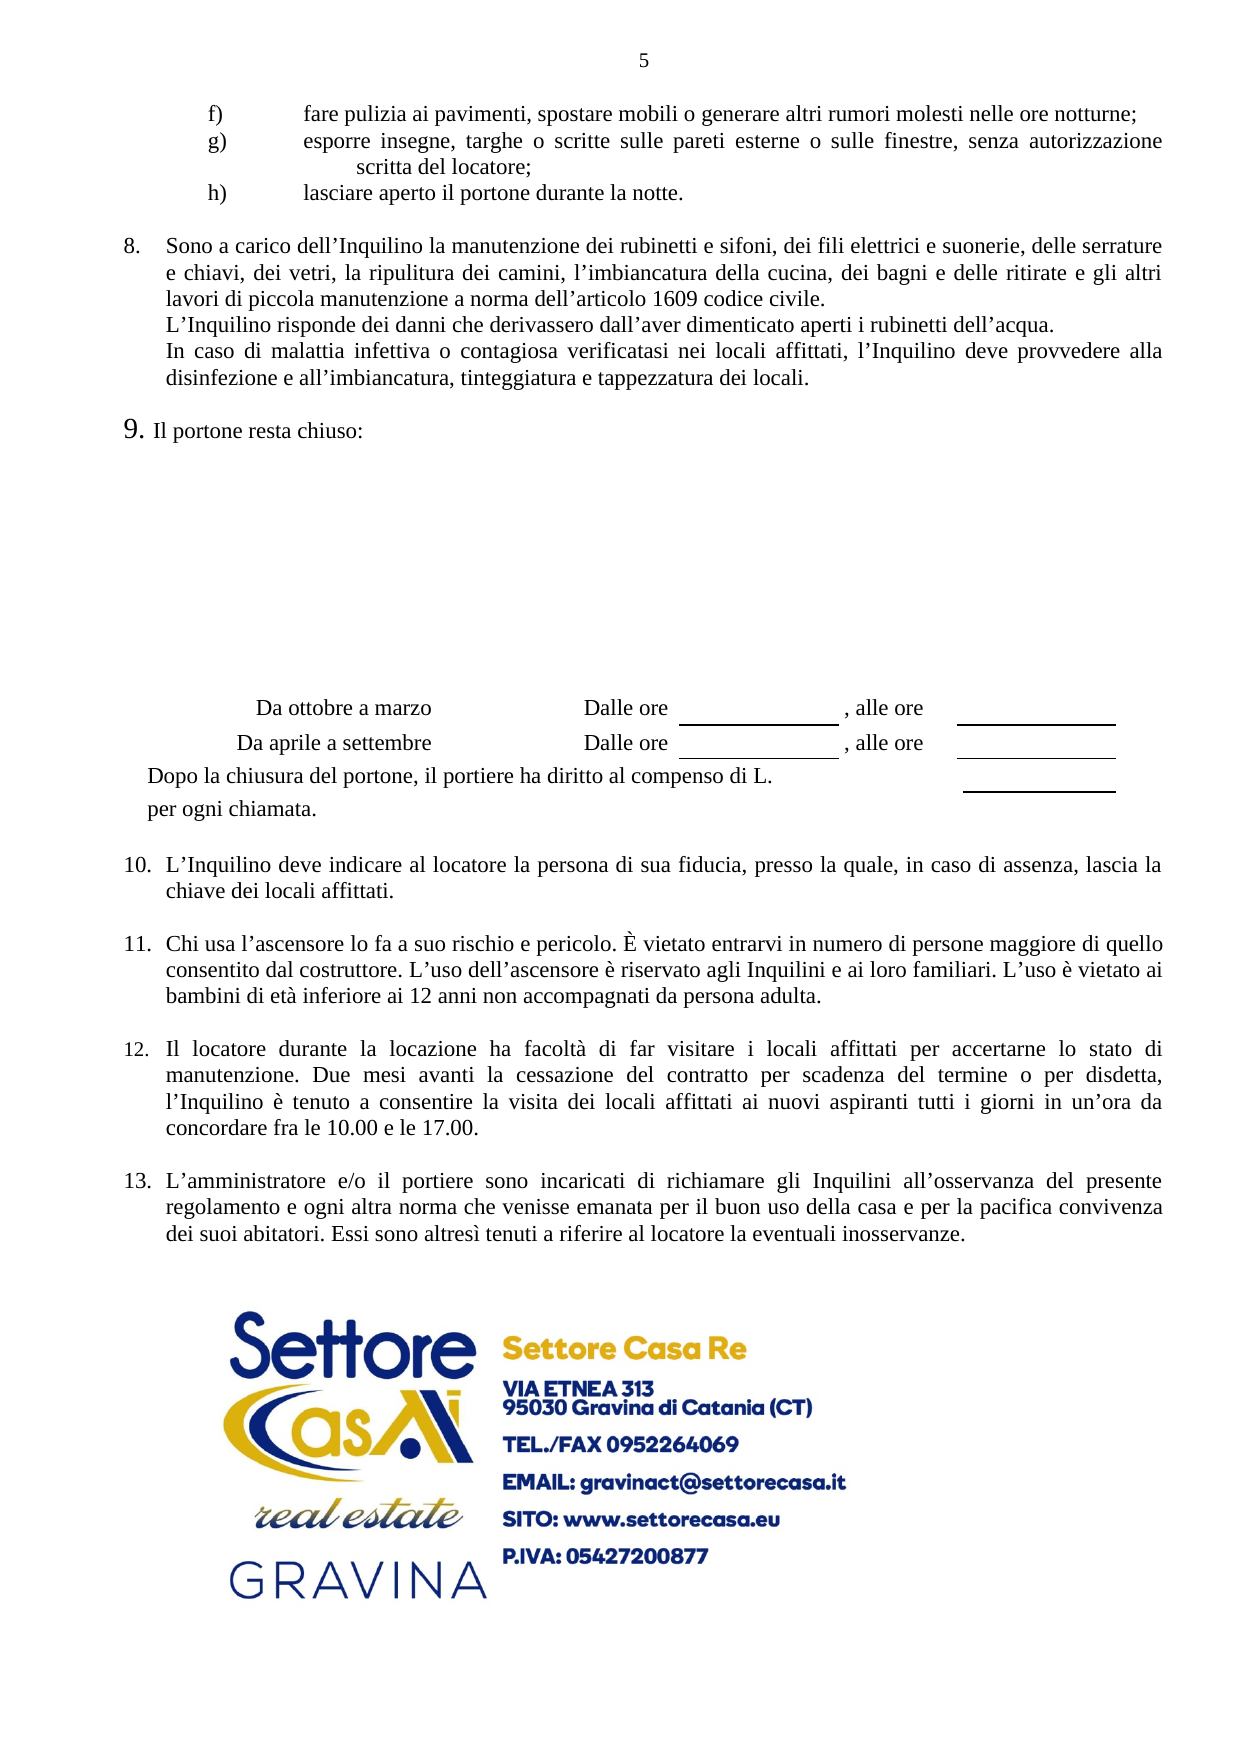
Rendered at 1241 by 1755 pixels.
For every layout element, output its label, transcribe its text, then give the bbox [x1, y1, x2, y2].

table_cell Da ottobre a marzo [112, 691, 443, 724]
table_cell [1116, 691, 1176, 724]
table_cell Da aprile a settembre [112, 724, 443, 758]
table_cell Dalle ore [443, 691, 679, 724]
table_cell [1116, 758, 1176, 791]
table_cell , alle ore [839, 724, 957, 758]
table_cell [679, 726, 839, 758]
table_cell Dopo la chiusura del portone, il portiere ha diritto al compenso di L. [142, 758, 963, 791]
table_cell per ogni chiamata. [142, 791, 1176, 824]
table_cell , alle ore [839, 691, 957, 724]
table_cell Dalle ore [443, 724, 679, 758]
table_cell [112, 758, 142, 791]
table_cell [957, 726, 1116, 758]
table_cell L’Inquilino deve indicare al locatore la persona di sua fiducia, presso la quale, in caso di assenza, lascia la chiave dei locali affittati. Chi usa l’ascensore lo fa a suo rischio e pericolo. È vietato entrarvi in numero di persone maggiore di quello consentito dal costruttore. L’uso dell’ascensore è riservato agli Inquilini e ai loro familiari. L’uso è vietato ai bambini di età inferiore ai 12 anni non accompagnati da persona adulta. Il locatore durante la locazione ha facoltà di far visitare i locali affittati per accertarne lo stato di manutenzione. Due mesi avanti la cessazione del contratto per scadenza del termine o per disdetta, l’Inquilino è tenuto a consentire la visita dei locali affittati ai nuovi aspiranti tutti i giorni in un’ora da concordare fra le 10.00 e le 17.00. L’amministratore e/o il portiere sono incaricati di richiamare gli Inquilini all’osservanza del presente regolamento e ogni altra norma che venisse emanata per il buon uso della casa e per la pacifica convivenza dei suoi abitatori. Essi sono altresì tenuti a riferire al locatore la eventuali inosservanze. I rapporti tra conduttore e locatore devono svolgersi per iscritto. [112, 824, 1176, 1577]
table_cell fare pulizia ai pavimenti, spostare mobili o generare altri rumori molesti nelle ore notturne; esporre insegne, targhe o scritte sulle pareti esterne o sulle finestre, senza autorizzazione scritta del locatore; lasciare aperto il portone durante la notte. Sono a carico dell’Inquilino la manutenzione dei rubinetti e sifoni, dei fili elettrici e suonerie, delle serrature e chiavi, dei vetri, la ripulitura dei camini, l’imbiancatura della cucina, dei bagni e delle ritirate e gli altri lavori di piccola manutenzione a norma dell’articolo 1609 codice civile. L’Inquilino risponde dei danni che derivassero dall’aver dimenticato aperti i rubinetti dell’acqua. In caso di malattia infettiva o contagiosa verificatasi nei locali affittati, l’Inquilino deve provvedere alla disinfezione e all’imbiancatura, tinteggiatura e tappezzatura dei locali. Il portone resta chiuso: [112, 100, 1176, 691]
table_cell [1116, 724, 1176, 758]
table_cell [957, 691, 1116, 724]
table_cell [679, 691, 839, 724]
table_cell [963, 759, 1116, 791]
table_cell [112, 791, 142, 824]
